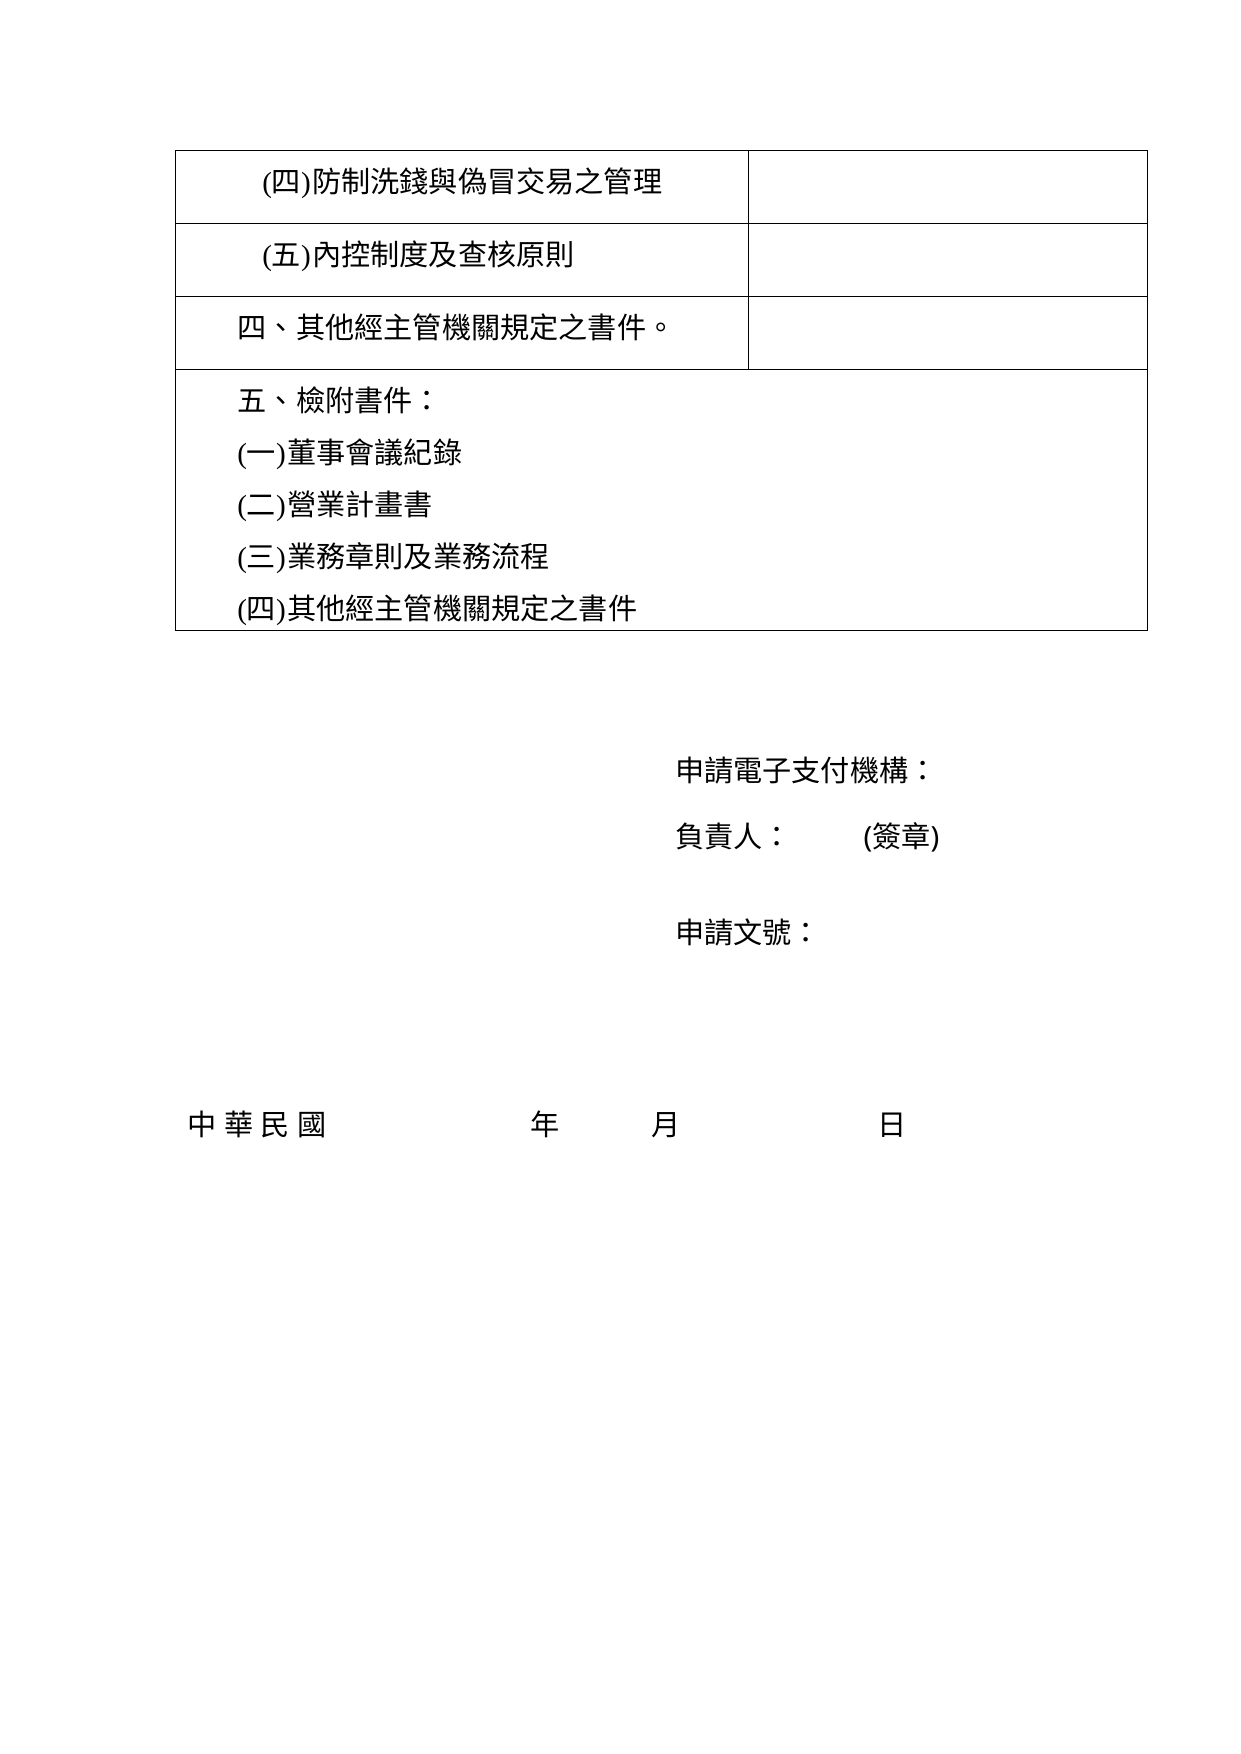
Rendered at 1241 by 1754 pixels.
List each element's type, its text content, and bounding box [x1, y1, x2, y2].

text 中 華 民 國 年 月 日 [187, 1077, 1053, 1144]
table_cell [749, 297, 1147, 368]
table_cell 其他經主管機關規定之書件。 [176, 297, 748, 368]
table_cell [749, 224, 1147, 296]
text 申請電子支付機構： [187, 735, 1053, 789]
table_cell 檢附書件： 董事會議紀錄 營業計畫書 業務章則及業務流程 其他經主管機關規定之書件 [176, 370, 1147, 630]
table_cell [749, 151, 1147, 223]
table_cell 內控制度及查核原則 [176, 224, 748, 296]
text 申請文號： [187, 885, 1053, 952]
table_cell 防制洗錢與偽冒交易之管理 [176, 151, 748, 223]
text 負責人： (簽章) [187, 802, 1053, 856]
